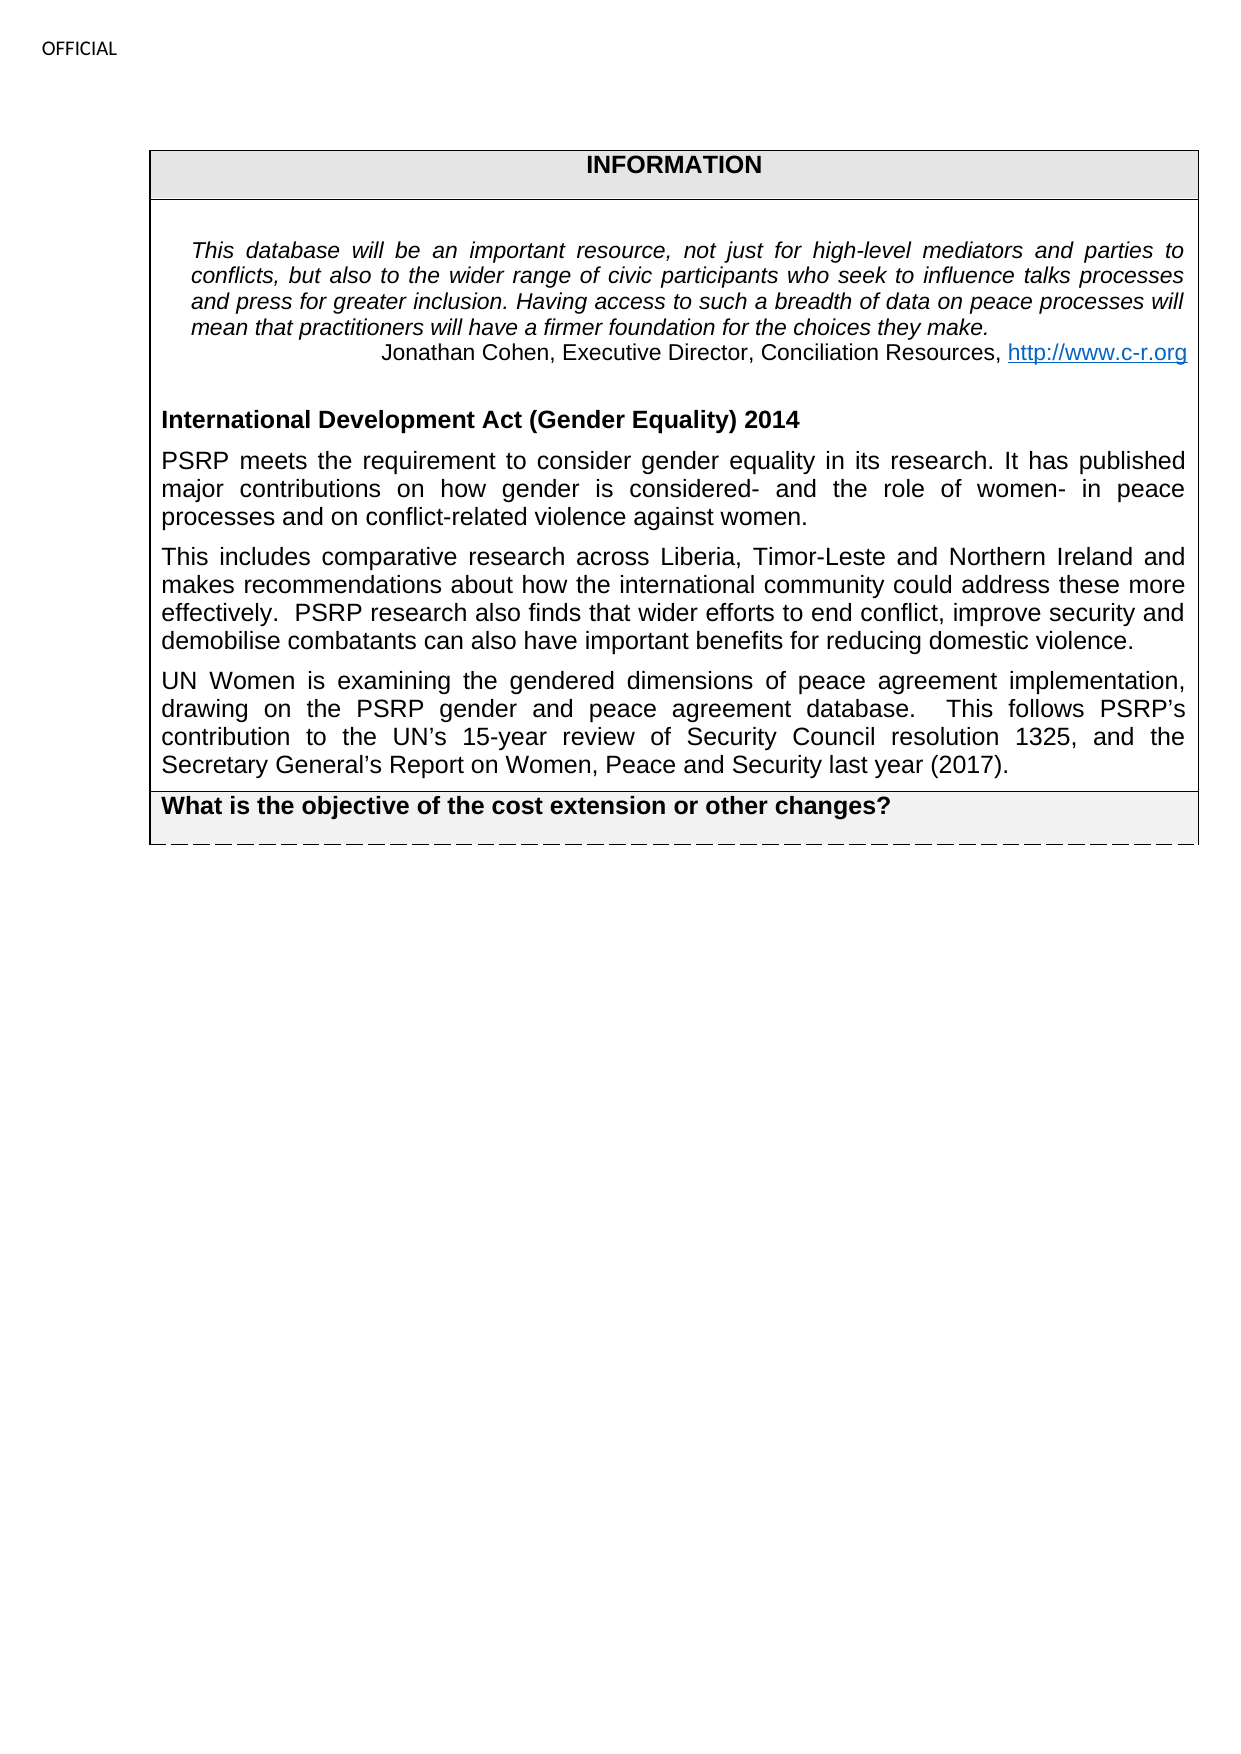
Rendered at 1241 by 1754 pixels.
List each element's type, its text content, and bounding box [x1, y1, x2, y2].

table_cell What is the objective of the cost extension or other changes? [151, 792, 1198, 844]
table_cell This database will be an important resource, not just for high-level mediators and parties to conflicts, but also to the wider range of civic participants who seek to influence talks processes and press for greater inclusion. Having access to such a breadth of data on peace processes will mean that practitioners will have a firmer foundation for the choices they make. Jonathan Cohen, Executive Director, Conciliation Resources, http://www.c-r.org International Development Act (Gender Equality) 2014 PSRP meets the requirement to consider gender equality in its research. It has published major contributions on how gender is considered- and the role of women- in peace processes and on conflict-related violence against women. This includes comparative research across Liberia, Timor-Leste and Northern Ireland and makes recommendations about how the international community could address these more effectively. PSRP research also finds that wider efforts to end conflict, improve security and demobilise combatants can also have important benefits for reducing domestic violence. UN Women is examining the gendered dimensions of peace agreement implementation, drawing on the PSRP gender and peace agreement database. This follows PSRP’s contribution to the UN’s 15-year review of Security Council resolution 1325, and the Secretary General’s Report on Women, Peace and Security last year (2017). [151, 200, 1198, 791]
table_header INFORMATION [151, 151, 1198, 198]
